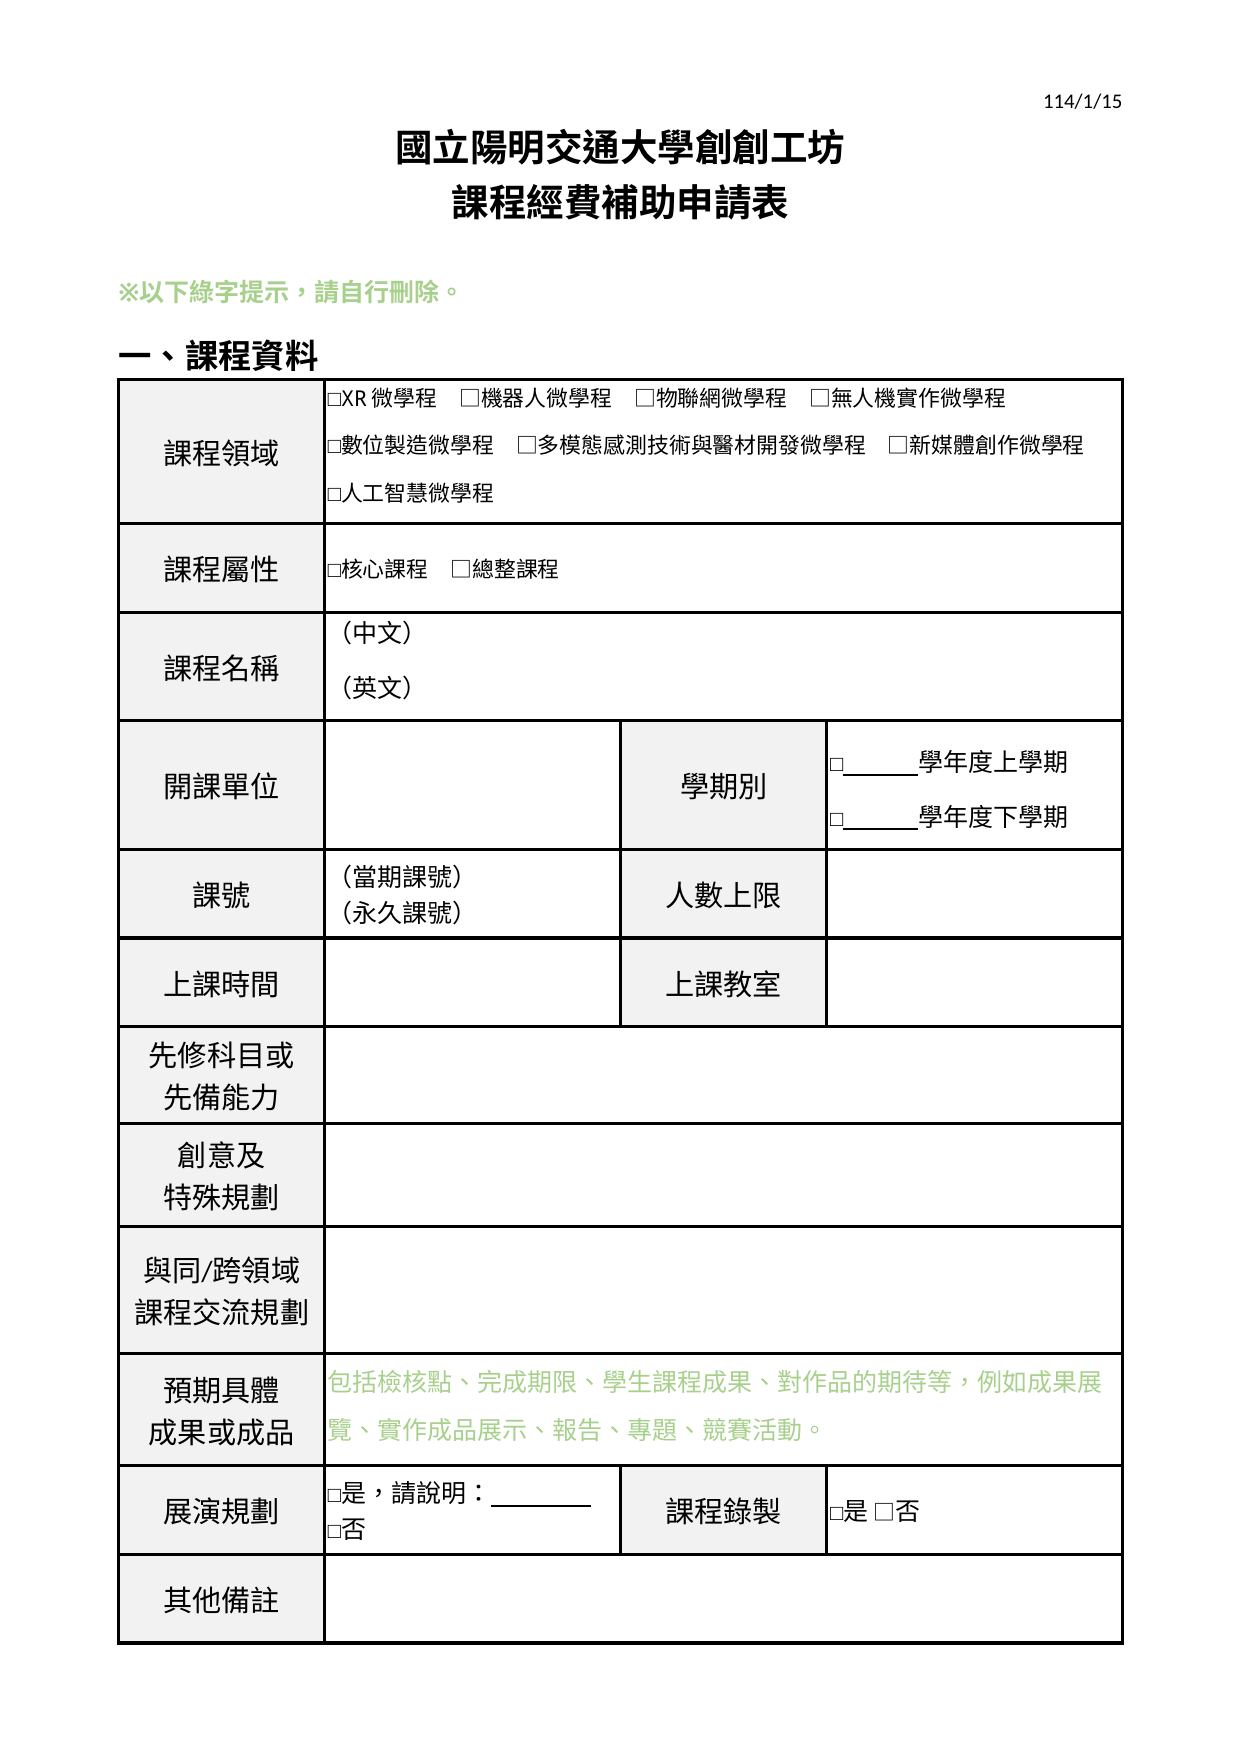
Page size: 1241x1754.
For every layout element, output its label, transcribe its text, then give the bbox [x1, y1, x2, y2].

table_cell 包括檢核點、完成期限、學生課程成果、對作品的期待等，例如成果展覽、實作成品展示、報告、專題、競賽活動。 [326, 1355, 1121, 1464]
table_header 課程領域 [120, 381, 323, 522]
table_cell 上課時間 [120, 940, 323, 1025]
table_cell （當期課號） （永久課號） [326, 851, 619, 936]
table_cell [326, 1228, 1121, 1352]
table_cell 課程屬性 [120, 525, 323, 611]
table_cell [828, 940, 1121, 1025]
table_cell [326, 722, 619, 848]
table_cell [326, 1028, 1121, 1122]
table_cell 創意及 特殊規劃 [120, 1125, 323, 1225]
table_cell 課程名稱 [120, 614, 323, 719]
table_cell [326, 1556, 1121, 1641]
text 國立陽明交通大學創創工坊 [118, 118, 1122, 172]
table_cell [828, 851, 1121, 936]
table_cell □是 □否 [828, 1467, 1121, 1553]
table_cell □ 學年度上學期 □ 學年度下學期 [828, 722, 1121, 848]
text 課程經費補助申請表 [118, 172, 1122, 227]
table_cell （中文） （英文） [326, 614, 1121, 719]
table_cell 課程錄製 [622, 1467, 825, 1553]
table_cell 與同/跨領域 課程交流規劃 [120, 1228, 323, 1352]
table_cell 其他備註 [120, 1556, 323, 1641]
text ※以下綠字提示，請自行刪除。 [118, 272, 1122, 309]
table_cell 先修科目或 先備能力 [120, 1028, 323, 1122]
table_cell [326, 1125, 1121, 1225]
table_cell 人數上限 [622, 851, 825, 936]
table_cell □核心課程 □總整課程 [326, 525, 1121, 611]
text 一、課程資料 [118, 329, 1122, 378]
table_cell 預期具體 成果或成品 [120, 1355, 323, 1464]
table_cell [326, 940, 619, 1025]
table_cell 開課單位 [120, 722, 323, 848]
table_cell 學期別 [622, 722, 825, 848]
table_cell 展演規劃 [120, 1467, 323, 1553]
table_header □XR微學程 □機器人微學程 □物聯網微學程 □無人機實作微學程 □數位製造微學程 □多模態感測技術與醫材開發微學程 □新媒體創作微學程 □人工智慧微學程 [326, 381, 1121, 522]
table_cell □是，請說明： □否 [326, 1467, 619, 1553]
table_cell 課號 [120, 851, 323, 936]
table_cell 上課教室 [622, 940, 825, 1025]
